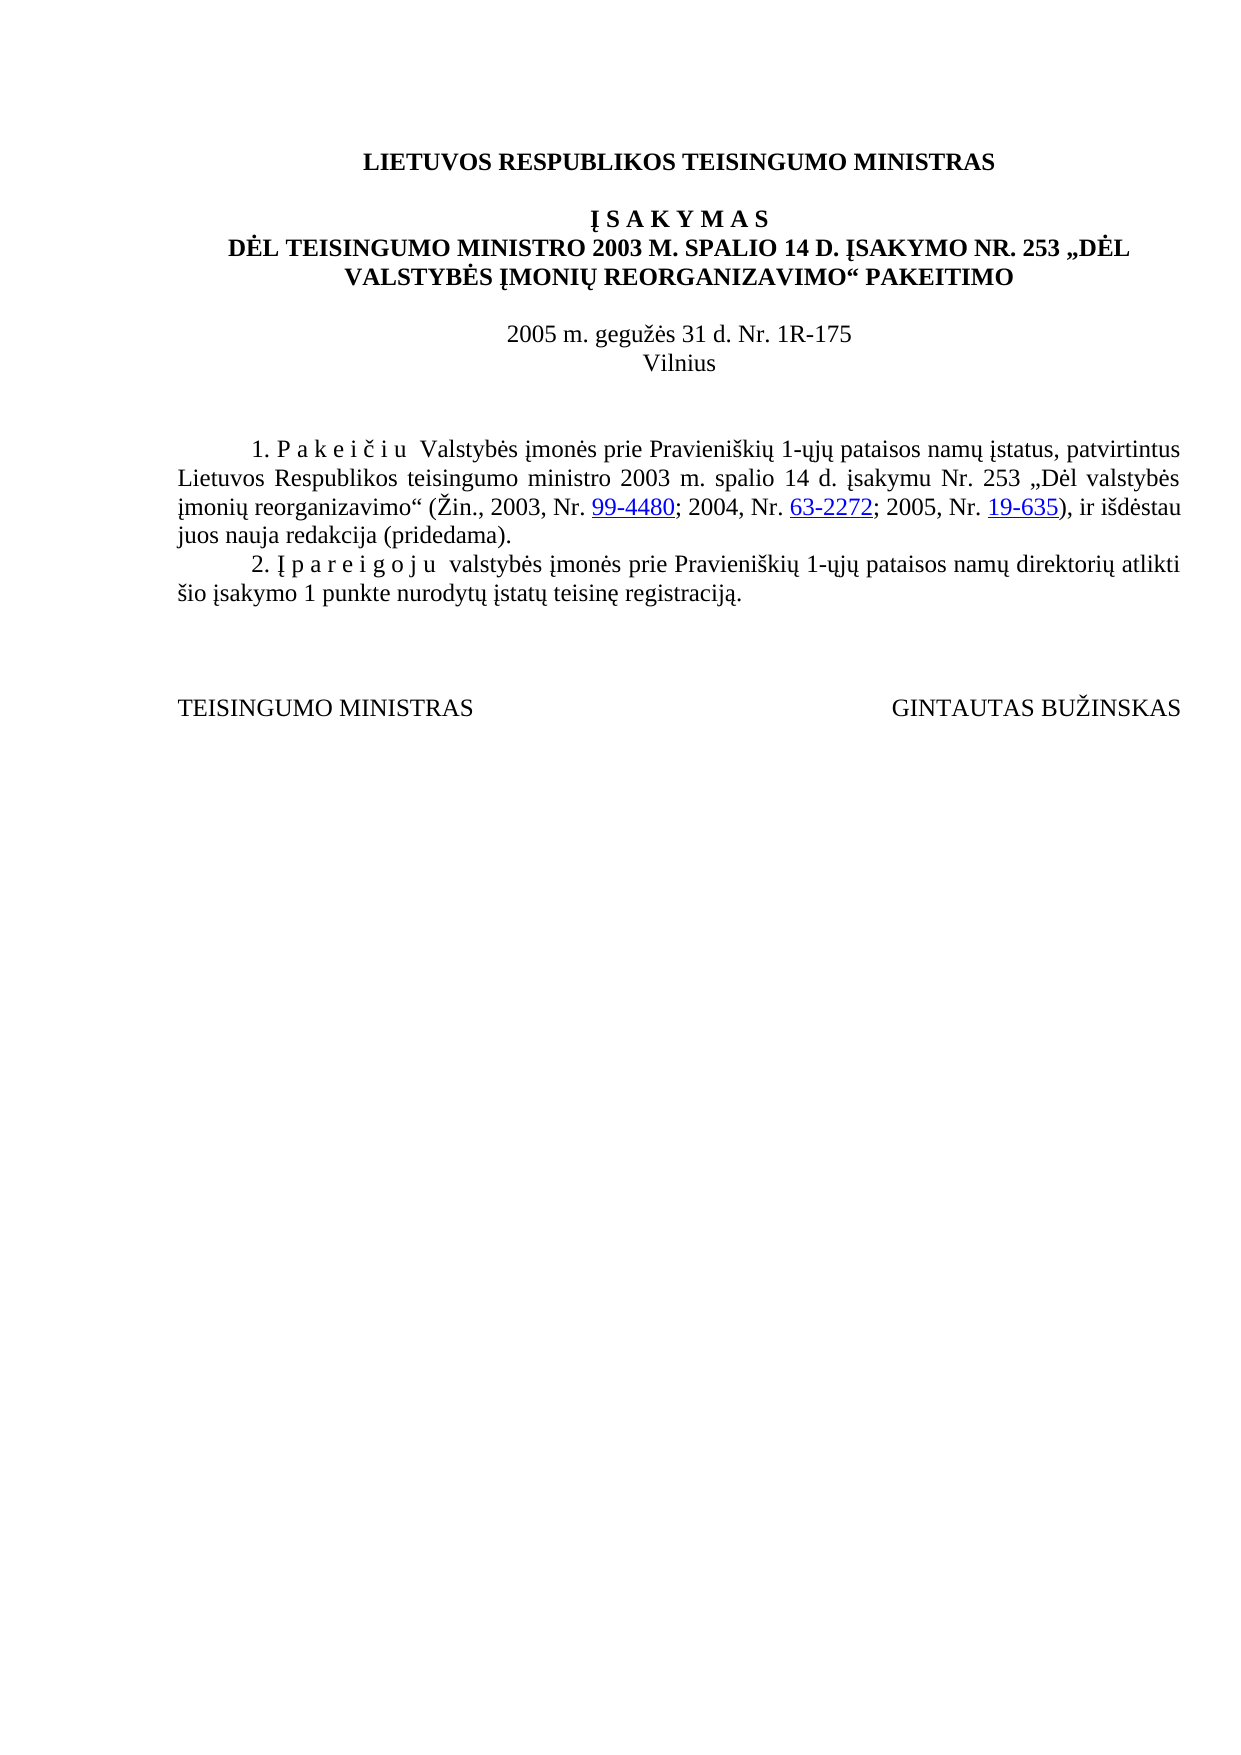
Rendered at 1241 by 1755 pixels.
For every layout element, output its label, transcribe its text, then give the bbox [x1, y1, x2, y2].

text 2005 m. gegužės 31 d. Nr. 1R-175 [177, 319, 1181, 348]
text DĖL TEISINGUMO MINISTRO 2003 M. SPALIO 14 D. ĮSAKYMO NR. 253 „DĖL VALSTYBĖS ĮMONIŲ REORGANIZAVIMO“ PAKEITIMO [177, 233, 1181, 291]
text Teisingumo ministras Gintautas Bužinskas [177, 693, 1181, 722]
text 1. Pakeičiu Valstybės įmonės prie Pravieniškių 1-ųjų pataisos namų įstatus, patvirtintus Lietuvos Respublikos teisingumo ministro 2003 m. spalio 14 d. įsakymu Nr. 253 „Dėl valstybės įmonių reorganizavimo“ (Žin., 2003, Nr. 99-4480; 2004, Nr. 63-2272; 2005, Nr. 19-635), ir išdėstau juos nauja redakcija (pridedama). [177, 434, 1181, 549]
text LIETUVOS RESPUBLIKOS TEISINGUMO MINISTRAS [177, 147, 1181, 176]
text Vilnius [177, 348, 1181, 377]
text Į S A K Y M A S [177, 204, 1181, 233]
text 2. Įpareigoju valstybės įmonės prie Pravieniškių 1-ųjų pataisos namų direktorių atlikti šio įsakymo 1 punkte nurodytų įstatų teisinę registraciją. [177, 549, 1181, 607]
